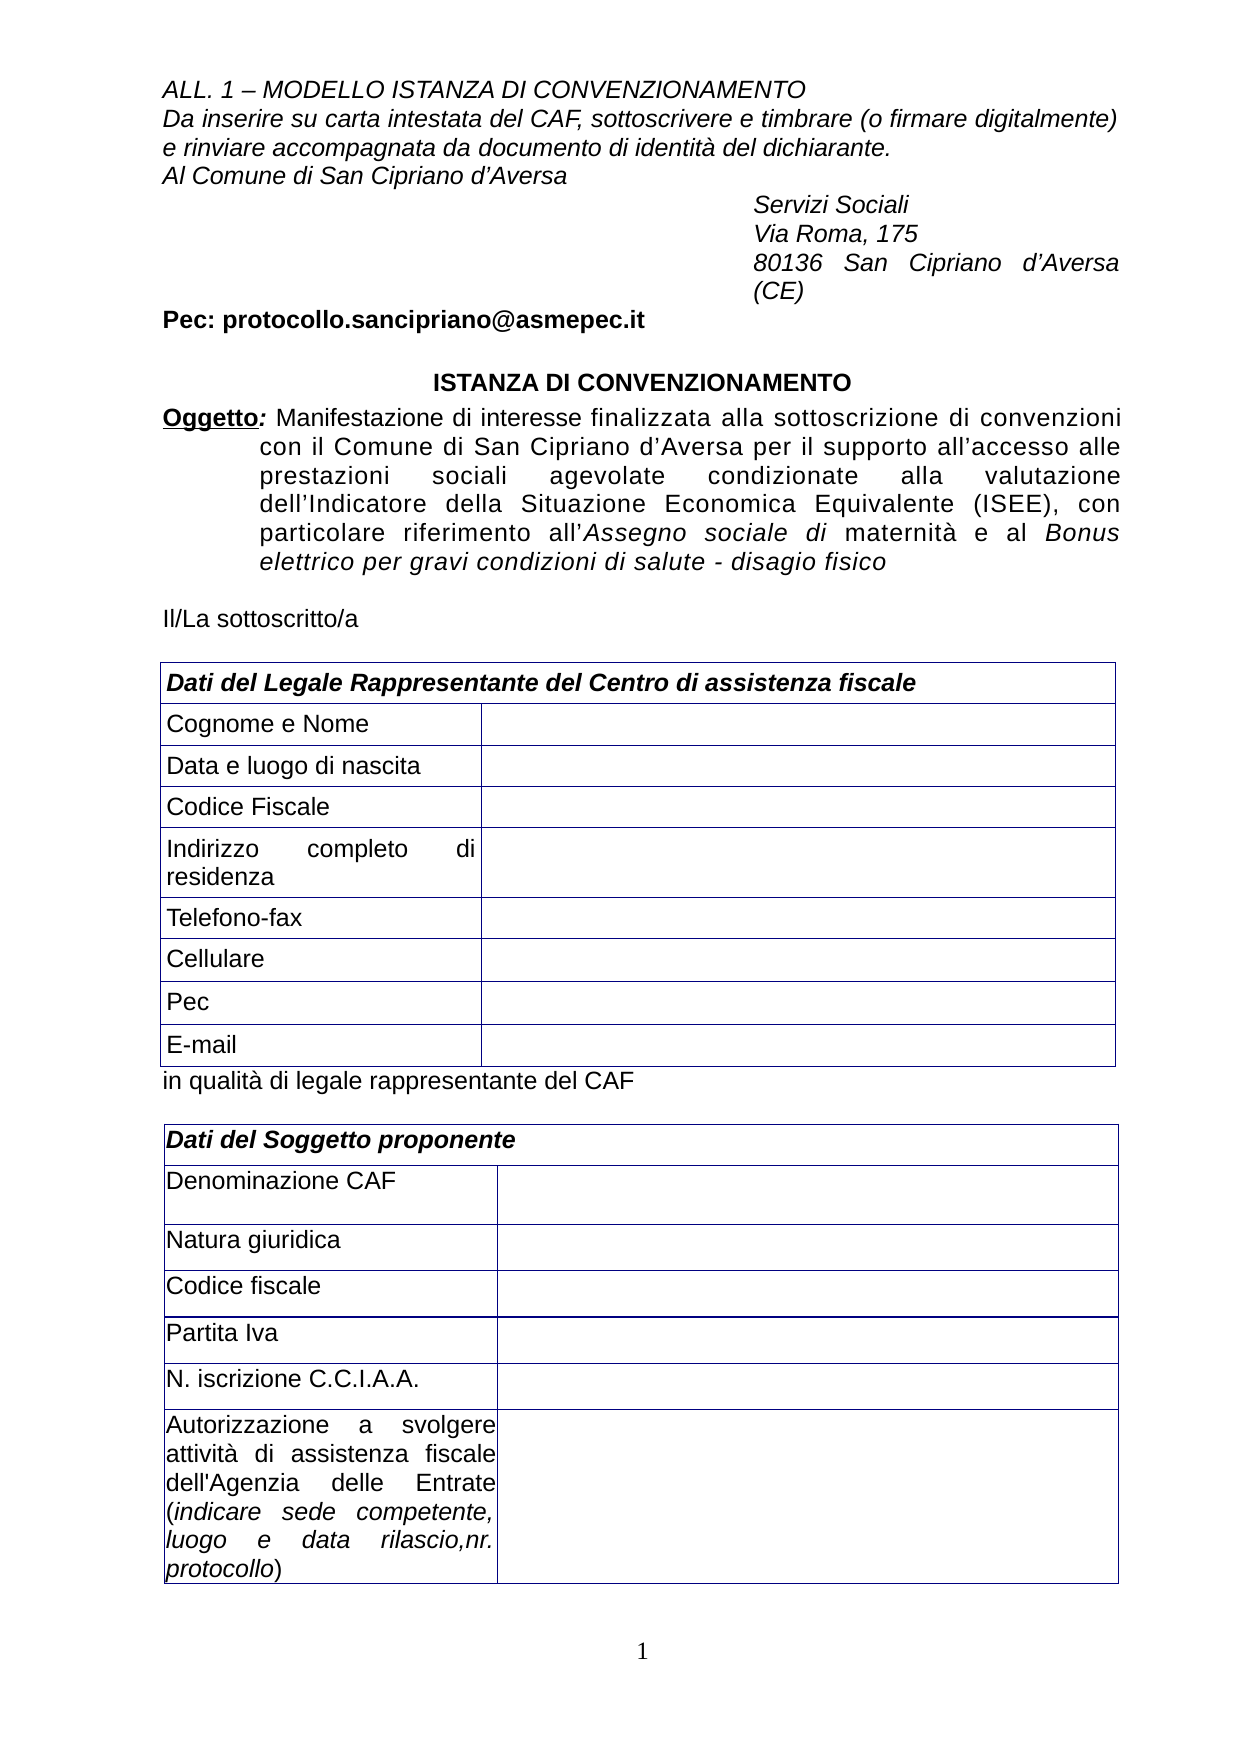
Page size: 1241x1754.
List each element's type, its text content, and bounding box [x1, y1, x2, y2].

table_cell [482, 828, 1115, 897]
table_cell [482, 1025, 1115, 1066]
text Via Roma, 175 [753, 219, 1122, 247]
table_cell Autorizzazione a svolgere attività di assistenza fiscale dell'Agenzia delle Entrate (indicare sede competente, luogo e data rilascio,nr. protocollo) [165, 1410, 497, 1583]
text Da inserire su carta intestata del CAF, sottoscrivere e timbrare (o firmare digitalmente) e rinviare accompagnata da documento di identità del dichiarante. [162, 104, 1122, 161]
table_header Dati del Soggetto proponente [165, 1125, 1118, 1165]
text Servizi Sociali [753, 190, 1122, 219]
table_cell [482, 704, 1115, 744]
text ISTANZA DI CONVENZIONAMENTO [162, 368, 1122, 397]
table_cell [482, 982, 1115, 1024]
table_cell Codice fiscale [165, 1271, 497, 1316]
text in qualità di legale rappresentante del CAF [162, 1066, 1122, 1095]
table_cell [482, 746, 1115, 786]
table_cell Denominazione CAF [165, 1166, 497, 1223]
table_cell E-mail [161, 1025, 481, 1066]
table_cell [482, 898, 1115, 938]
table_cell Cognome e Nome [161, 704, 481, 744]
table_cell [498, 1271, 1118, 1316]
text Il/La sottoscritto/a [162, 604, 1122, 633]
table_cell Codice Fiscale [161, 787, 481, 827]
table_cell Natura giuridica [165, 1225, 497, 1270]
table_cell Data e luogo di nascita [161, 746, 481, 786]
table_cell [498, 1166, 1118, 1223]
text Oggetto: Manifestazione di interesse finalizzata alla sottoscrizione di convenzioni con il Comune di San Cipriano d’Aversa per il supporto all’accesso alle prestazioni sociali agevolate condizionate alla valutazione dell’Indicatore della Situazione Economica Equivalente (ISEE), con particolare riferimento all’Assegno sociale di maternità e al Bonus elettrico per gravi condizioni di salute - disagio fisico [162, 403, 1122, 576]
table_cell [498, 1364, 1118, 1409]
table_cell [498, 1225, 1118, 1270]
table_cell Pec [161, 982, 481, 1024]
text 80136 San Cipriano d’Aversa (CE) [753, 247, 1122, 305]
table_cell [498, 1318, 1118, 1363]
table_cell N. iscrizione C.C.I.A.A. [165, 1364, 497, 1409]
table_cell [498, 1410, 1118, 1583]
table_cell [482, 787, 1115, 827]
table_header Dati del Legale Rappresentante del Centro di assistenza fiscale [161, 663, 1115, 703]
text ALL. 1 – MODELLO ISTANZA DI CONVENZIONAMENTO [162, 75, 1118, 104]
table_cell Indirizzo completo di residenza [161, 828, 481, 897]
table_cell [482, 939, 1115, 981]
text Pec: protocollo.sancipriano@asmepec.it [162, 305, 1122, 334]
text Al Comune di San Cipriano d’Aversa [162, 161, 1122, 190]
table_cell Partita Iva [165, 1318, 497, 1363]
table_cell Telefono-fax [161, 898, 481, 938]
table_cell Cellulare [161, 939, 481, 981]
